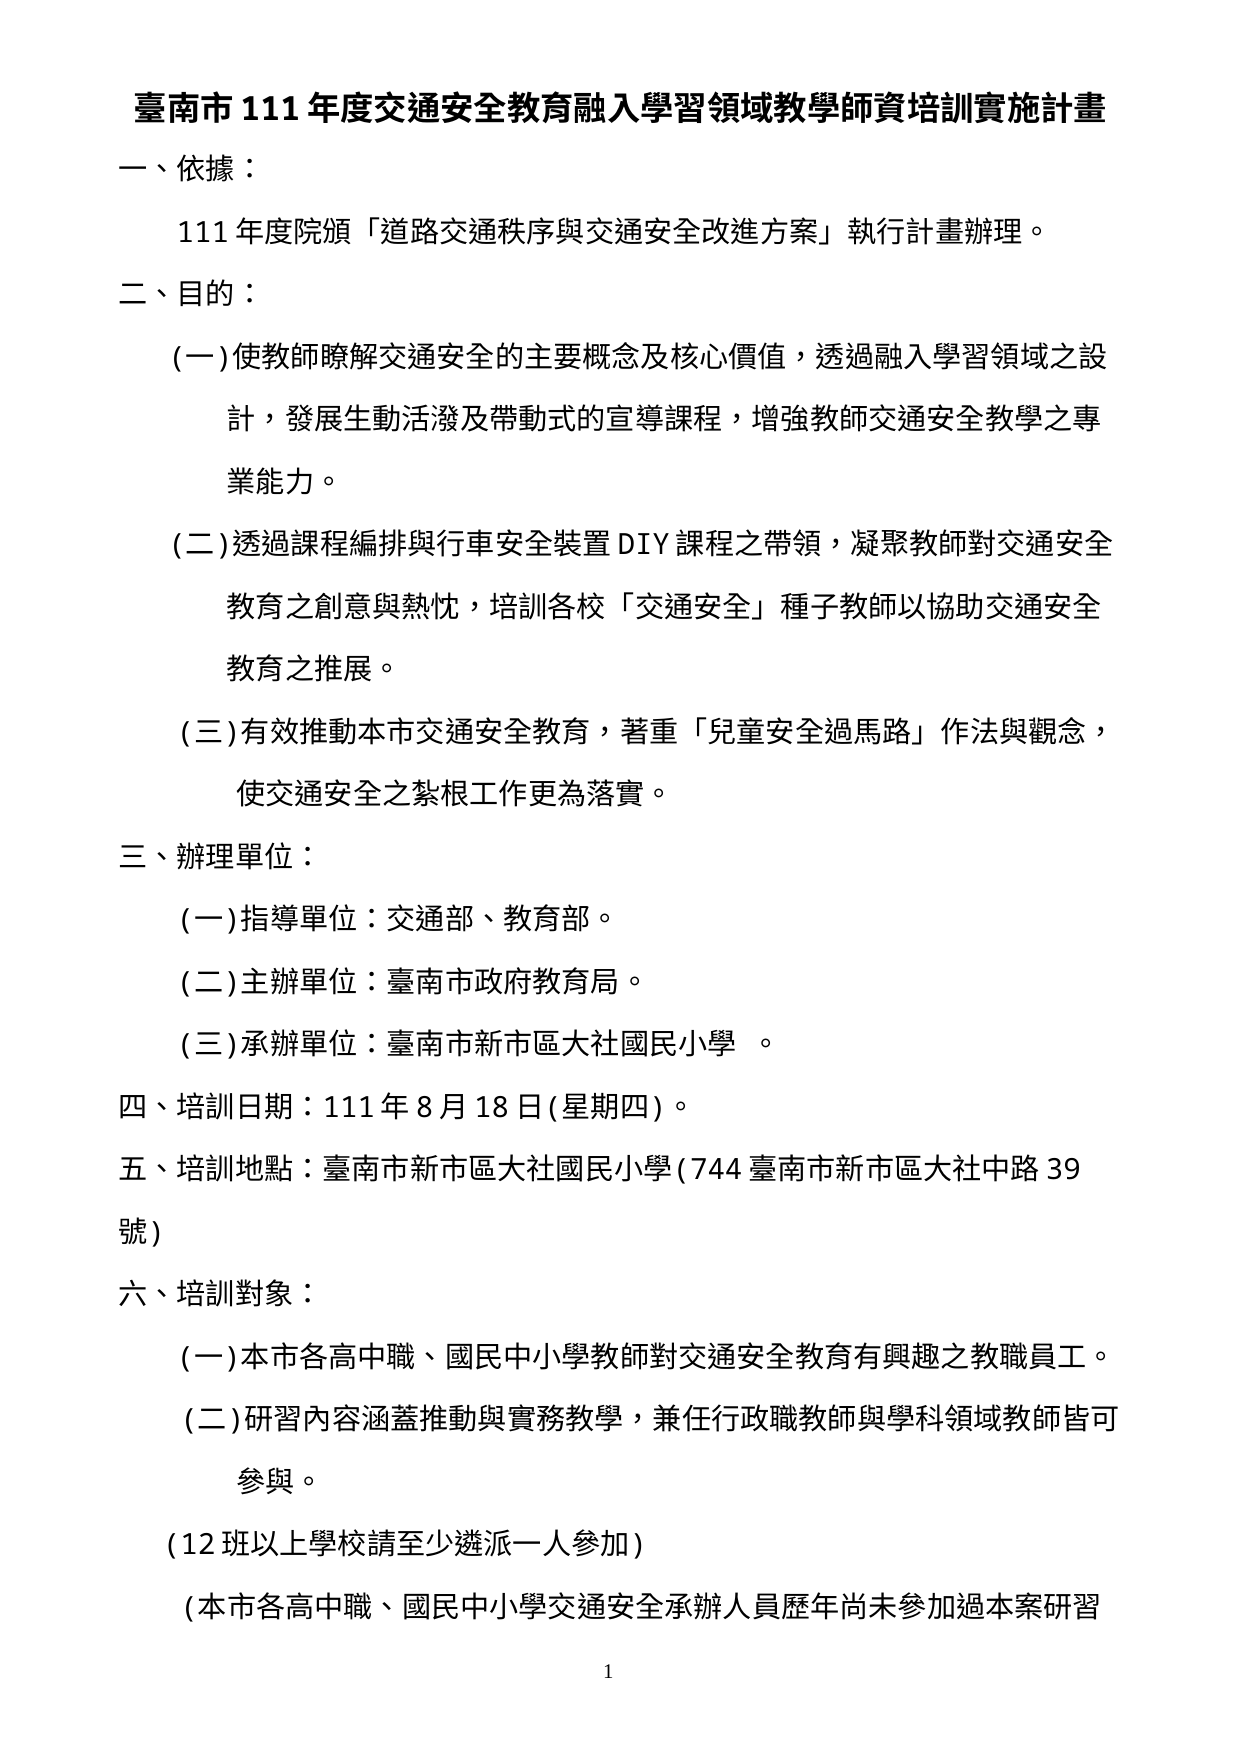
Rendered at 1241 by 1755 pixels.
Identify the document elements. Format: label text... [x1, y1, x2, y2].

text (一)使教師瞭解交通安全的主要概念及核心價值，透過融入學習領域之設計，發展生動活潑及帶動式的宣導課程，增強教師交通安全教學之專業能力。 [168, 317, 1122, 504]
text 臺南市111年度交通安全教育融入學習領域教學師資培訓實施計畫 [118, 84, 1122, 129]
text 111年度院頒「道路交通秩序與交通安全改進方案」執行計畫辦理。 [118, 192, 1122, 254]
text 六、培訓對象： [118, 1254, 1122, 1317]
text (一)指導單位：交通部、教育部。 [118, 879, 1122, 942]
text 四、培訓日期：111年8月18日(星期四)。 [118, 1067, 1122, 1129]
text 二、目的： [118, 254, 1122, 317]
text (二)透過課程編排與行車安全裝置DIY課程之帶領，凝聚教師對交通安全教育之創意與熱忱，培訓各校「交通安全」種子教師以協助交通安全教育之推展。 [168, 504, 1122, 692]
text 三、辦理單位： [118, 817, 1122, 879]
text 一、依據： [118, 129, 1122, 192]
text (二)主辦單位：臺南市政府教育局。 [118, 942, 1122, 1004]
text (三)有效推動本市交通安全教育，著重「兒童安全過馬路」作法與觀念，使交通安全之紮根工作更為落實。 [176, 692, 1122, 817]
text (一)本市各高中職、國民中小學教師對交通安全教育有興趣之教職員工。 [118, 1317, 1122, 1379]
text (二)研習內容涵蓋推動與實務教學，兼任行政職教師與學科領域教師皆可參與。 [163, 1379, 1122, 1504]
text 五、培訓地點：臺南市新市區大社國民小學(744臺南市新市區大社中路39號) [118, 1129, 1122, 1254]
text (本市各高中職、國民中小學交通安全承辦人員歷年尚未參加過本案研習 [163, 1567, 1122, 1629]
text (三)承辦單位：臺南市新市區大社國民小學 。 [118, 1004, 1122, 1067]
text (12班以上學校請至少遴派一人參加) [163, 1504, 1122, 1567]
